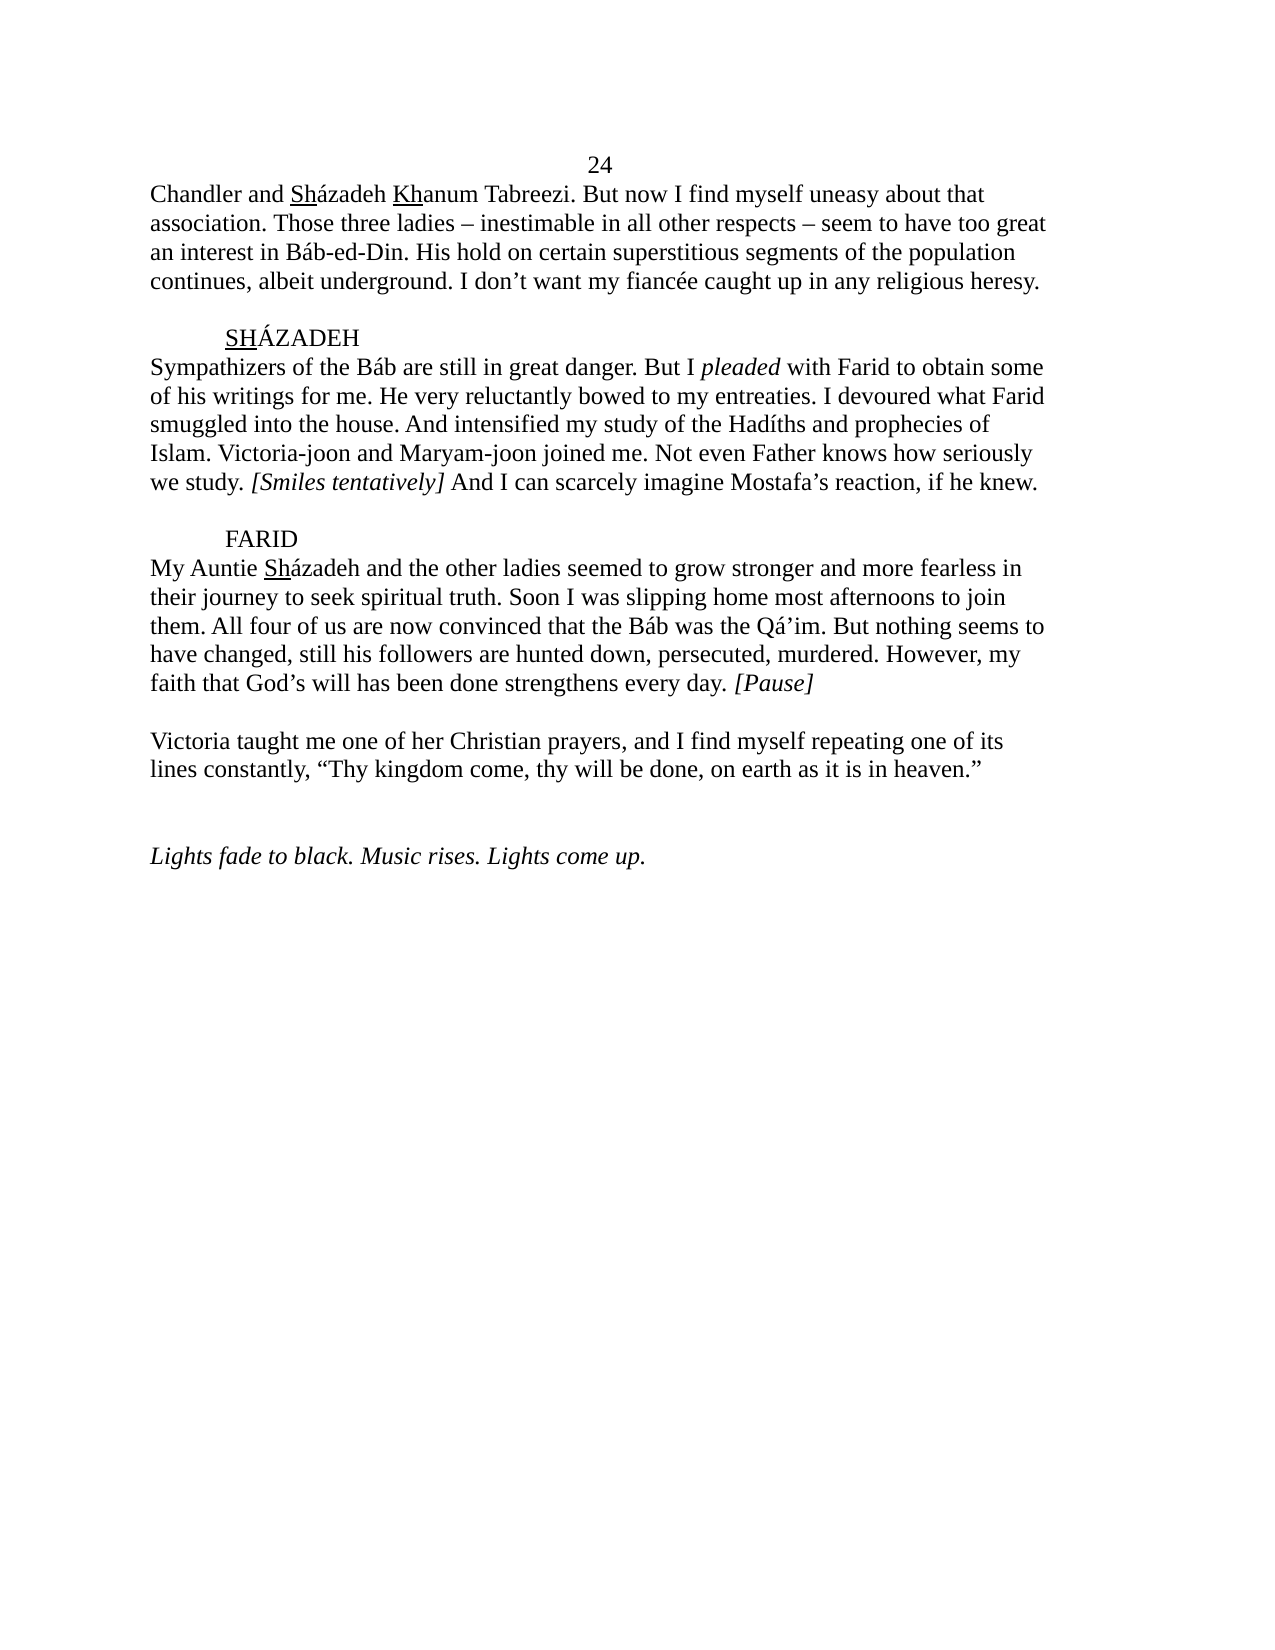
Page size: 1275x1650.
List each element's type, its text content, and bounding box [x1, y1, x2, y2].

text Victoria taught me one of her Christian prayers, and I find myself repeating one of its lines constantly, “Thy kingdom come, thy will be done, on earth as it is in heaven.” [150, 726, 1050, 783]
text My Auntie Sházadeh and the other ladies seemed to grow stronger and more fearless in their journey to seek spiritual truth. Soon I was slipping home most afternoons to join them. All four of us are now convinced that the Báb was the Qá’im. But nothing seems to have changed, still his followers are hunted down, persecuted, murdered. However, my faith that God’s will has been done strengthens every day. [Pause] [150, 553, 1050, 697]
text SHÁZADEH [150, 323, 1050, 352]
text Sympathizers of the Báb are still in great danger. But I pleaded with Farid to obtain some of his writings for me. He very reluctantly bowed to my entreaties. I devoured what Farid smuggled into the house. And intensified my study of the Hadíths and prophecies of Islam. Victoria-joon and Maryam-joon joined me. Not even Father knows how seriously we study. [Smiles tentatively] And I can scarcely imagine Mostafa’s reaction, if he knew. [150, 352, 1050, 496]
text FARID [150, 524, 1050, 553]
text Chandler and Sházadeh Khanum Tabreezi. But now I find myself uneasy about that association. Those three ladies – inestimable in all other respects – seem to have too great an interest in Báb-ed-Din. His hold on certain superstitious segments of the population continues, albeit underground. I don’t want my fiancée caught up in any religious heresy. [150, 179, 1050, 294]
text Lights fade to black. Music rises. Lights come up. [150, 841, 1050, 869]
